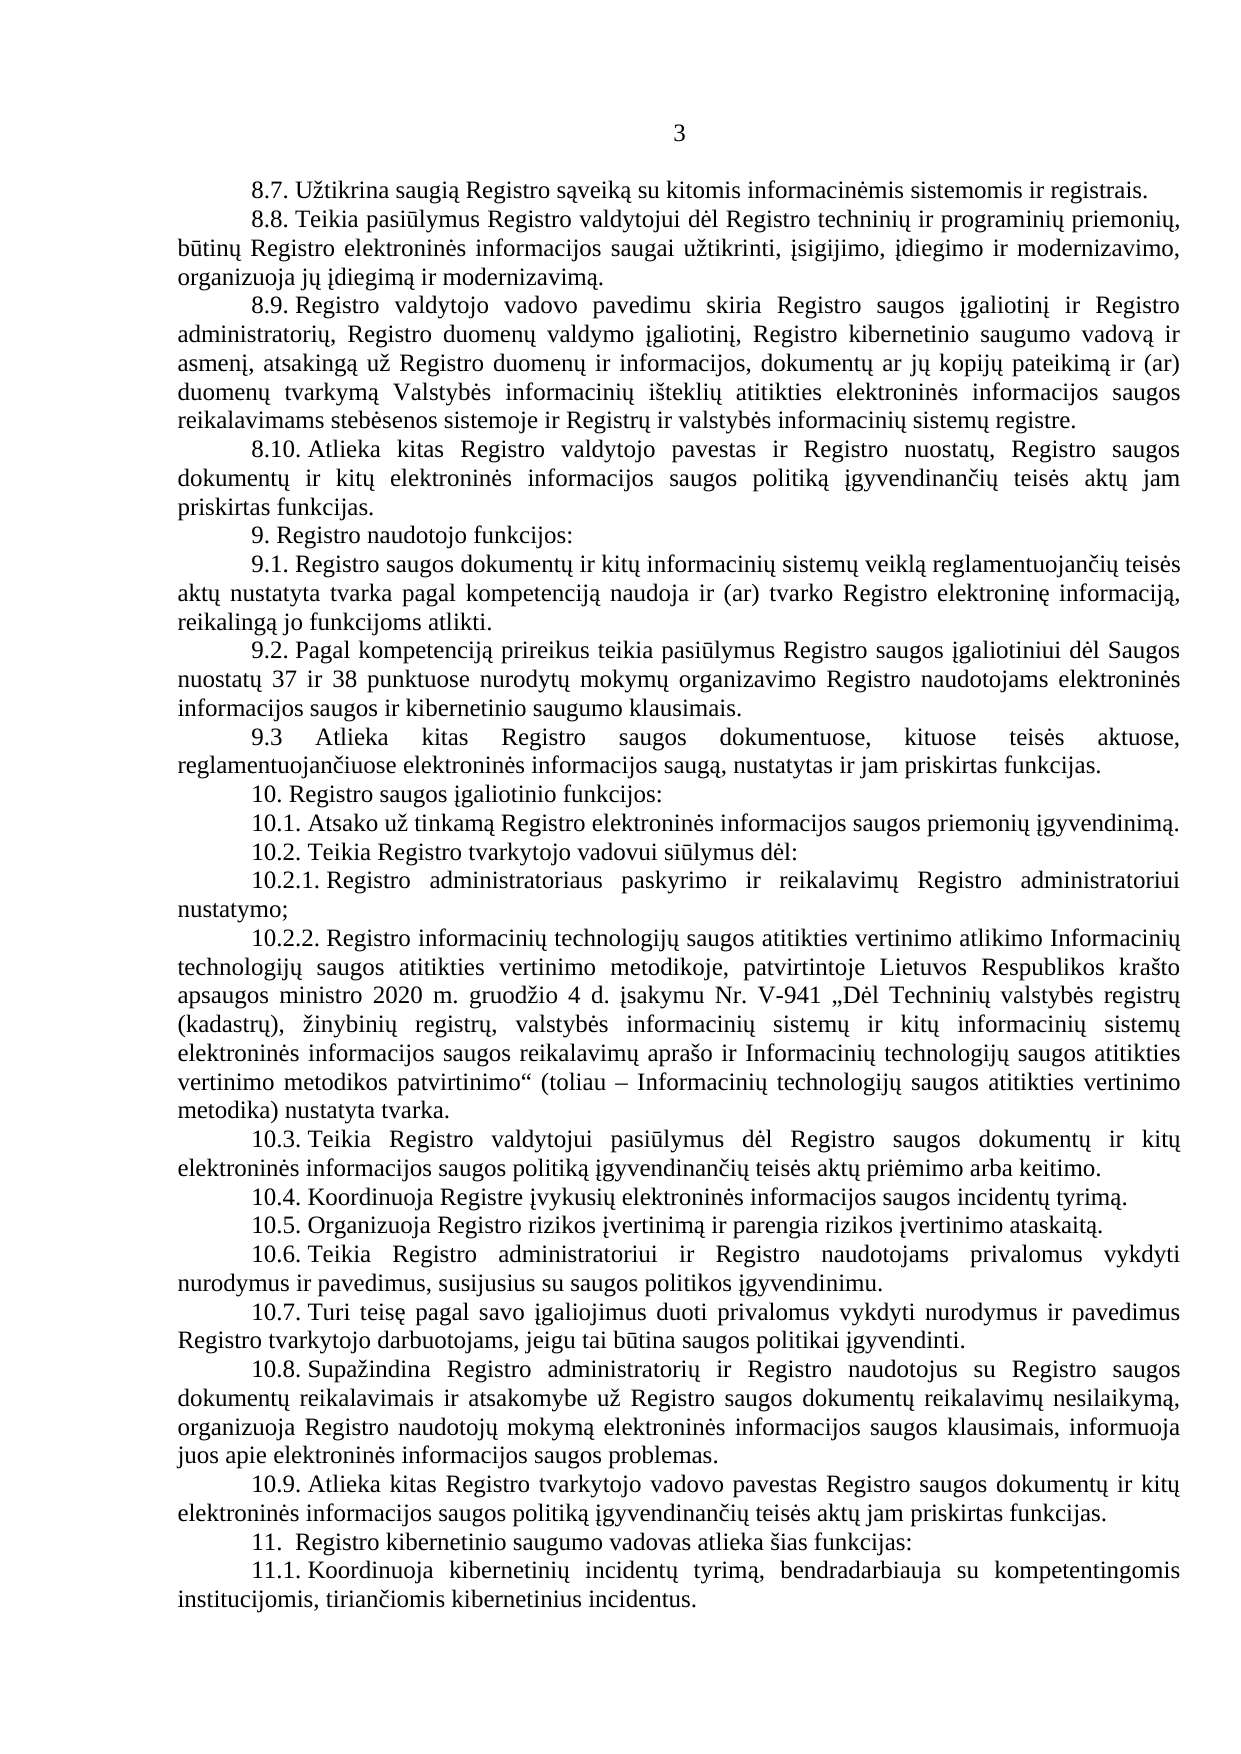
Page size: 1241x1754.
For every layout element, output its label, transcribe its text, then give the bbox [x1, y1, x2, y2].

text 10.5. Organizuoja Registro rizikos įvertinimą ir parengia rizikos įvertinimo ataskaitą. [177, 1211, 1181, 1239]
text 10.8. Supažindina Registro administratorių ir Registro naudotojus su Registro saugos dokumentų reikalavimais ir atsakomybe už Registro saugos dokumentų reikalavimų nesilaikymą, organizuoja Registro naudotojų mokymą elektroninės informacijos saugos klausimais, informuoja juos apie elektroninės informacijos saugos problemas. [177, 1354, 1181, 1469]
text 9.3 Atlieka kitas Registro saugos dokumentuose, kituose teisės aktuose, reglamentuojančiuose elektroninės informacijos saugą, nustatytas ir jam priskirtas funkcijas. [177, 722, 1181, 779]
text 9.1. Registro saugos dokumentų ir kitų informacinių sistemų veiklą reglamentuojančių teisės aktų nustatyta tvarka pagal kompetenciją naudoja ir (ar) tvarko Registro elektroninę informaciją, reikalingą jo funkcijoms atlikti. [177, 549, 1181, 636]
text 10. Registro saugos įgaliotinio funkcijos: [177, 779, 1181, 808]
text 10.7. Turi teisę pagal savo įgaliojimus duoti privalomus vykdyti nurodymus ir pavedimus Registro tvarkytojo darbuotojams, jeigu tai būtina saugos politikai įgyvendinti. [177, 1297, 1181, 1354]
text 8.9. Registro valdytojo vadovo pavedimu skiria Registro saugos įgaliotinį ir Registro administratorių, Registro duomenų valdymo įgaliotinį, Registro kibernetinio saugumo vadovą ir asmenį, atsakingą už Registro duomenų ir informacijos, dokumentų ar jų kopijų pateikimą ir (ar) duomenų tvarkymą Valstybės informacinių išteklių atitikties elektroninės informacijos saugos reikalavimams stebėsenos sistemoje ir Registrų ir valstybės informacinių sistemų registre. [177, 291, 1181, 434]
text 10.1. Atsako už tinkamą Registro elektroninės informacijos saugos priemonių įgyvendinimą. [177, 808, 1181, 837]
text 9.2. Pagal kompetenciją prireikus teikia pasiūlymus Registro saugos įgaliotiniui dėl Saugos nuostatų 37 ir 38 punktuose nurodytų mokymų organizavimo Registro naudotojams elektroninės informacijos saugos ir kibernetinio saugumo klausimais. [177, 636, 1181, 722]
text 10.2.2. Registro informacinių technologijų saugos atitikties vertinimo atlikimo Informacinių technologijų saugos atitikties vertinimo metodikoje, patvirtintoje Lietuvos Respublikos krašto apsaugos ministro 2020 m. gruodžio 4 d. įsakymu Nr. V-941 „Dėl Techninių valstybės registrų (kadastrų), žinybinių registrų, valstybės informacinių sistemų ir kitų informacinių sistemų elektroninės informacijos saugos reikalavimų aprašo ir Informacinių technologijų saugos atitikties vertinimo metodikos patvirtinimo“ (toliau – Informacinių technologijų saugos atitikties vertinimo metodika) nustatyta tvarka. [177, 923, 1181, 1124]
text 10.2. Teikia Registro tvarkytojo vadovui siūlymus dėl: [177, 837, 1181, 866]
text 8.7. Užtikrina saugią Registro sąveiką su kitomis informacinėmis sistemomis ir registrais. [177, 176, 1181, 204]
text 10.3. Teikia Registro valdytojui pasiūlymus dėl Registro saugos dokumentų ir kitų elektroninės informacijos saugos politiką įgyvendinančių teisės aktų priėmimo arba keitimo. [177, 1124, 1181, 1182]
text 11.1. Koordinuoja kibernetinių incidentų tyrimą, bendradarbiauja su kompetentingomis institucijomis, tiriančiomis kibernetinius incidentus. [177, 1556, 1181, 1613]
text 9. Registro naudotojo funkcijos: [177, 521, 1181, 549]
text 8.10. Atlieka kitas Registro valdytojo pavestas ir Registro nuostatų, Registro saugos dokumentų ir kitų elektroninės informacijos saugos politiką įgyvendinančių teisės aktų jam priskirtas funkcijas. [177, 434, 1181, 521]
text 10.2.1. Registro administratoriaus paskyrimo ir reikalavimų Registro administratoriui nustatymo; [177, 866, 1181, 923]
text 8.8. Teikia pasiūlymus Registro valdytojui dėl Registro techninių ir programinių priemonių, būtinų Registro elektroninės informacijos saugai užtikrinti, įsigijimo, įdiegimo ir modernizavimo, organizuoja jų įdiegimą ir modernizavimą. [177, 204, 1181, 291]
text 11. Registro kibernetinio saugumo vadovas atlieka šias funkcijas: [177, 1527, 1181, 1556]
text 10.9. Atlieka kitas Registro tvarkytojo vadovo pavestas Registro saugos dokumentų ir kitų elektroninės informacijos saugos politiką įgyvendinančių teisės aktų jam priskirtas funkcijas. [177, 1469, 1181, 1527]
text 10.4. Koordinuoja Registre įvykusių elektroninės informacijos saugos incidentų tyrimą. [177, 1182, 1181, 1211]
text 10.6. Teikia Registro administratoriui ir Registro naudotojams privalomus vykdyti nurodymus ir pavedimus, susijusius su saugos politikos įgyvendinimu. [177, 1239, 1181, 1297]
